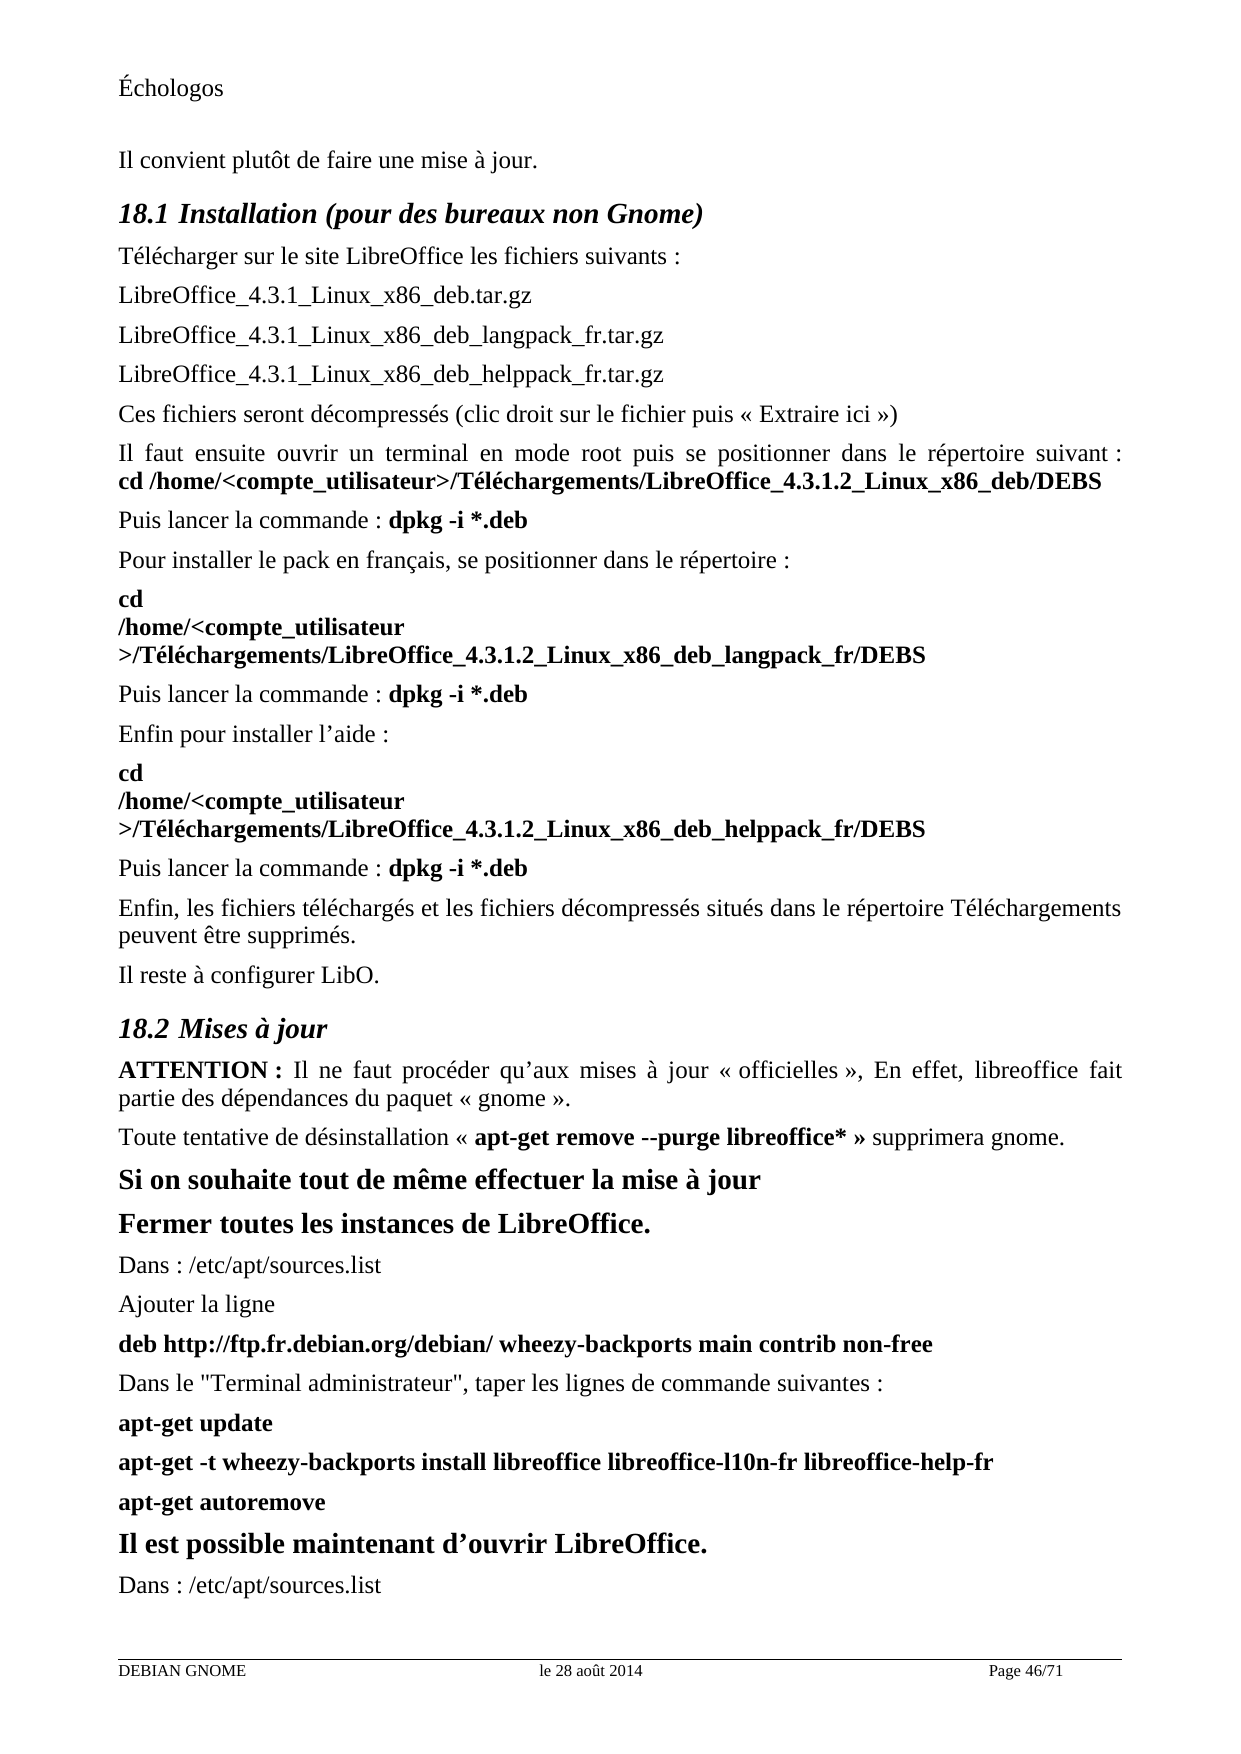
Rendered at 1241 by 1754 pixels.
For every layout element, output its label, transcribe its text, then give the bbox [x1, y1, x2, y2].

subtitle Installation (pour des bureaux non Gnome) [118, 198, 1122, 230]
text apt-get update [118, 1409, 1122, 1437]
text Puis lancer la commande : dpkg -i *.deb [118, 680, 1122, 708]
text Dans : /etc/apt/sources.list [118, 1572, 1122, 1599]
text Pour installer le pack en français, se positionner dans le répertoire : [118, 546, 1122, 574]
text Télécharger sur le site LibreOffice les fichiers suivants : [118, 242, 1122, 270]
subtitle Mises à jour [118, 1012, 1122, 1044]
text deb http://ftp.fr.debian.org/debian/ wheezy-backports main contrib non-free [118, 1330, 1122, 1358]
text Si on souhaite tout de même effectuer la mise à jour [118, 1163, 1122, 1195]
text Dans le "Terminal administrateur", taper les lignes de commande suivantes : [118, 1369, 1122, 1397]
text Toute tentative de désinstallation « apt-get remove --purge libreoffice* » supprimera gnome. [118, 1123, 1122, 1151]
text Il faut ensuite ouvrir un terminal en mode root puis se positionner dans le répertoire suivant : cd /home/<compte_utilisateur>/Téléchargements/LibreOffice_4.3.1.2_Linux_x86_deb/DEBS [118, 439, 1122, 495]
text LibreOffice_4.3.1_Linux_x86_deb_langpack_fr.tar.gz [118, 321, 1122, 349]
text ATTENTION : Il ne faut procéder qu’aux mises à jour « officielles », En effet, libreoffice fait partie des dépendances du paquet « gnome ». [118, 1056, 1122, 1112]
text apt-get autoremove [118, 1488, 1122, 1516]
text Enfin pour installer l’aide : [118, 720, 1122, 748]
text Dans : /etc/apt/sources.list [118, 1251, 1122, 1279]
text cd /home/<compte_utilisateur>/Téléchargements/LibreOffice_4.3.1.2_Linux_x86_deb_helppack_fr/DEBS [118, 759, 1122, 842]
text Puis lancer la commande : dpkg -i *.deb [118, 507, 1122, 534]
text LibreOffice_4.3.1_Linux_x86_deb_helppack_fr.tar.gz [118, 360, 1122, 388]
text Ces fichiers seront décompressés (clic droit sur le fichier puis « Extraire ici ») [118, 400, 1122, 428]
text apt-get -t wheezy-backports install libreoffice libreoffice-l10n-fr libreoffice-help-fr [118, 1448, 1122, 1476]
text Ajouter la ligne [118, 1291, 1122, 1318]
text Enfin, les fichiers téléchargés et les fichiers décompressés situés dans le répertoire Téléchargements peuvent être supprimés. [118, 894, 1122, 949]
text Puis lancer la commande : dpkg -i *.deb [118, 854, 1122, 882]
text Il convient plutôt de faire une mise à jour. [118, 147, 1122, 174]
text cd /home/<compte_utilisateur>/Téléchargements/LibreOffice_4.3.1.2_Linux_x86_deb_langpack_fr/DEBS [118, 586, 1122, 669]
text Il reste à configurer LibO. [118, 961, 1122, 989]
text Fermer toutes les instances de LibreOffice. [118, 1207, 1122, 1239]
text LibreOffice_4.3.1_Linux_x86_deb.tar.gz [118, 281, 1122, 309]
text Il est possible maintenant d’ouvrir LibreOffice. [118, 1527, 1122, 1560]
